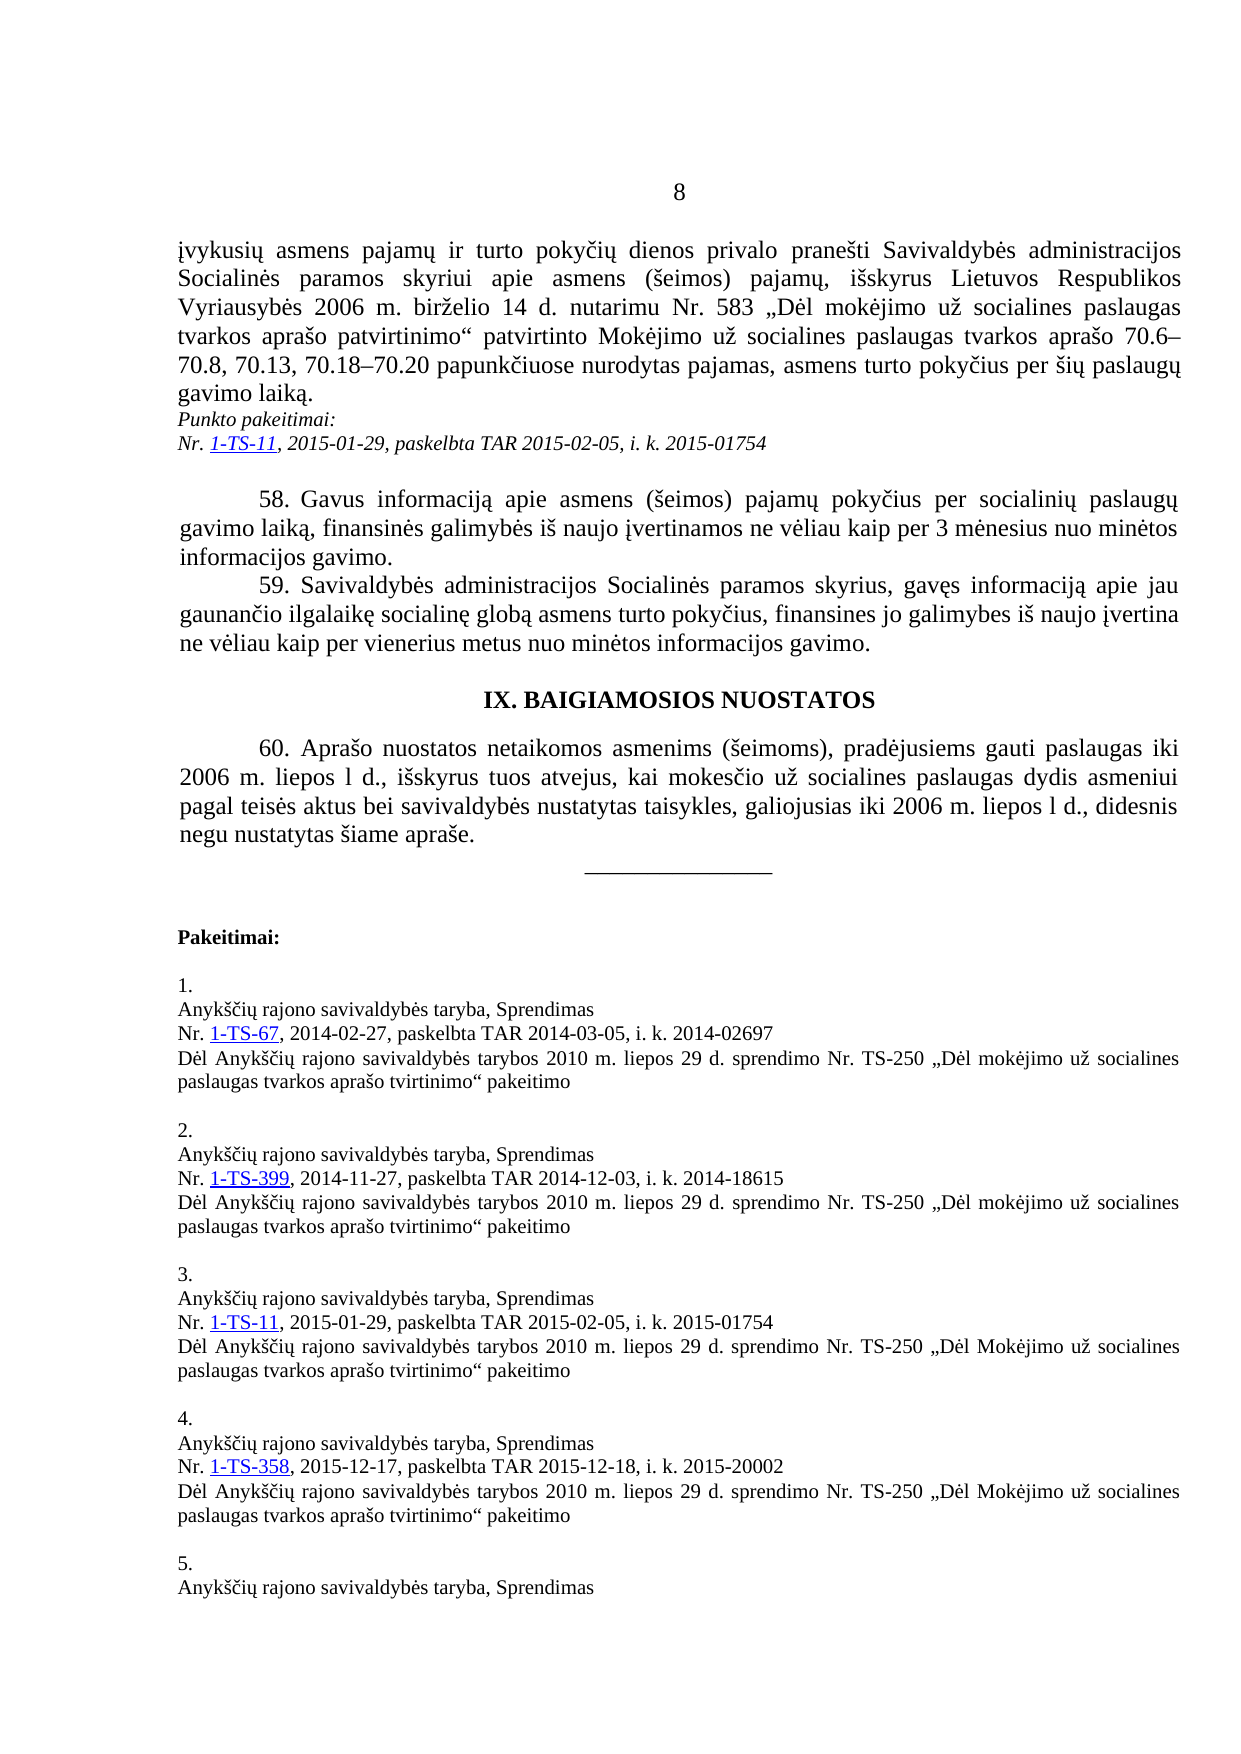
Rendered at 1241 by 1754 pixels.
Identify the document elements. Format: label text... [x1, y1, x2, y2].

text Dėl Anykščių rajono savivaldybės tarybos 2010 m. liepos 29 d. sprendimo Nr. TS-250 „Dėl Mokėjimo už socialines paslaugas tvarkos aprašo tvirtinimo“ pakeitimo [177, 1478, 1181, 1527]
text Punkto pakeitimai: [177, 407, 1181, 431]
text Nr. 1-TS-11, 2015-01-29, paskelbta TAR 2015-02-05, i. k. 2015-01754 [177, 1310, 1181, 1334]
text Pakeitimai: [177, 925, 1181, 949]
text IX. BAIGIAMOSIOS NUOSTATOS [177, 685, 1181, 714]
text Dėl Anykščių rajono savivaldybės tarybos 2010 m. liepos 29 d. sprendimo Nr. TS-250 „Dėl Mokėjimo už socialines paslaugas tvarkos aprašo tvirtinimo“ pakeitimo [177, 1334, 1181, 1382]
text Nr. 1-TS-399, 2014-11-27, paskelbta TAR 2014-12-03, i. k. 2014-18615 [177, 1166, 1181, 1190]
text Nr. 1-TS-11, 2015-01-29, paskelbta TAR 2015-02-05, i. k. 2015-01754 [177, 431, 1181, 455]
text 2. [177, 1118, 1181, 1142]
text 5. [177, 1551, 1181, 1575]
text Anykščių rajono savivaldybės taryba, Sprendimas [177, 1286, 1181, 1310]
text Dėl Anykščių rajono savivaldybės tarybos 2010 m. liepos 29 d. sprendimo Nr. TS-250 „Dėl mokėjimo už socialines paslaugas tvarkos aprašo tvirtinimo“ pakeitimo [177, 1045, 1181, 1093]
text Nr. 1-TS-358, 2015-12-17, paskelbta TAR 2015-12-18, i. k. 2015-20002 [177, 1454, 1181, 1478]
text Anykščių rajono savivaldybės taryba, Sprendimas [177, 1575, 1181, 1599]
text 4. [177, 1406, 1181, 1430]
text 59. Savivaldybės administracijos Socialinės paramos skyrius, gavęs informaciją apie jau gaunančio ilgalaikę socialinę globą asmens turto pokyčius, finansines jo galimybes iš naujo įvertina ne vėliau kaip per vienerius metus nuo minėtos informacijos gavimo. [179, 570, 1179, 657]
text 60. Aprašo nuostatos netaikomos asmenims (šeimoms), pradėjusiems gauti paslaugas iki 2006 m. liepos l d., išskyrus tuos atvejus, kai mokesčio už socialines paslaugas dydis asmeniui pagal teisės aktus bei savivaldybės nustatytas taisykles, galiojusias iki 2006 m. liepos l d., didesnis negu nustatytas šiame apraše. [179, 733, 1179, 848]
text Anykščių rajono savivaldybės taryba, Sprendimas [177, 997, 1181, 1021]
text įvykusių asmens pajamų ir turto pokyčių dienos privalo pranešti Savivaldybės administracijos Socialinės paramos skyriui apie asmens (šeimos) pajamų, išskyrus Lietuvos Respublikos Vyriausybės 2006 m. birželio 14 d. nutarimu Nr. 583 „Dėl mokėjimo už socialines paslaugas tvarkos aprašo patvirtinimo“ patvirtinto Mokėjimo už socialines paslaugas tvarkos aprašo 70.6–70.8, 70.13, 70.18–70.20 papunkčiuose nurodytas pajamas, asmens turto pokyčius per šių paslaugų gavimo laiką. [177, 235, 1181, 407]
text Anykščių rajono savivaldybės taryba, Sprendimas [177, 1142, 1181, 1166]
text _______________ [177, 848, 1179, 877]
text Anykščių rajono savivaldybės taryba, Sprendimas [177, 1430, 1181, 1454]
text Nr. 1-TS-67, 2014-02-27, paskelbta TAR 2014-03-05, i. k. 2014-02697 [177, 1021, 1181, 1045]
text Dėl Anykščių rajono savivaldybės tarybos 2010 m. liepos 29 d. sprendimo Nr. TS-250 „Dėl mokėjimo už socialines paslaugas tvarkos aprašo tvirtinimo“ pakeitimo [177, 1190, 1181, 1238]
text 58. Gavus informaciją apie asmens (šeimos) pajamų pokyčius per socialinių paslaugų gavimo laiką, finansinės galimybės iš naujo įvertinamos ne vėliau kaip per 3 mėnesius nuo minėtos informacijos gavimo. [179, 484, 1179, 570]
text 1. [177, 973, 1181, 997]
text 3. [177, 1262, 1181, 1286]
